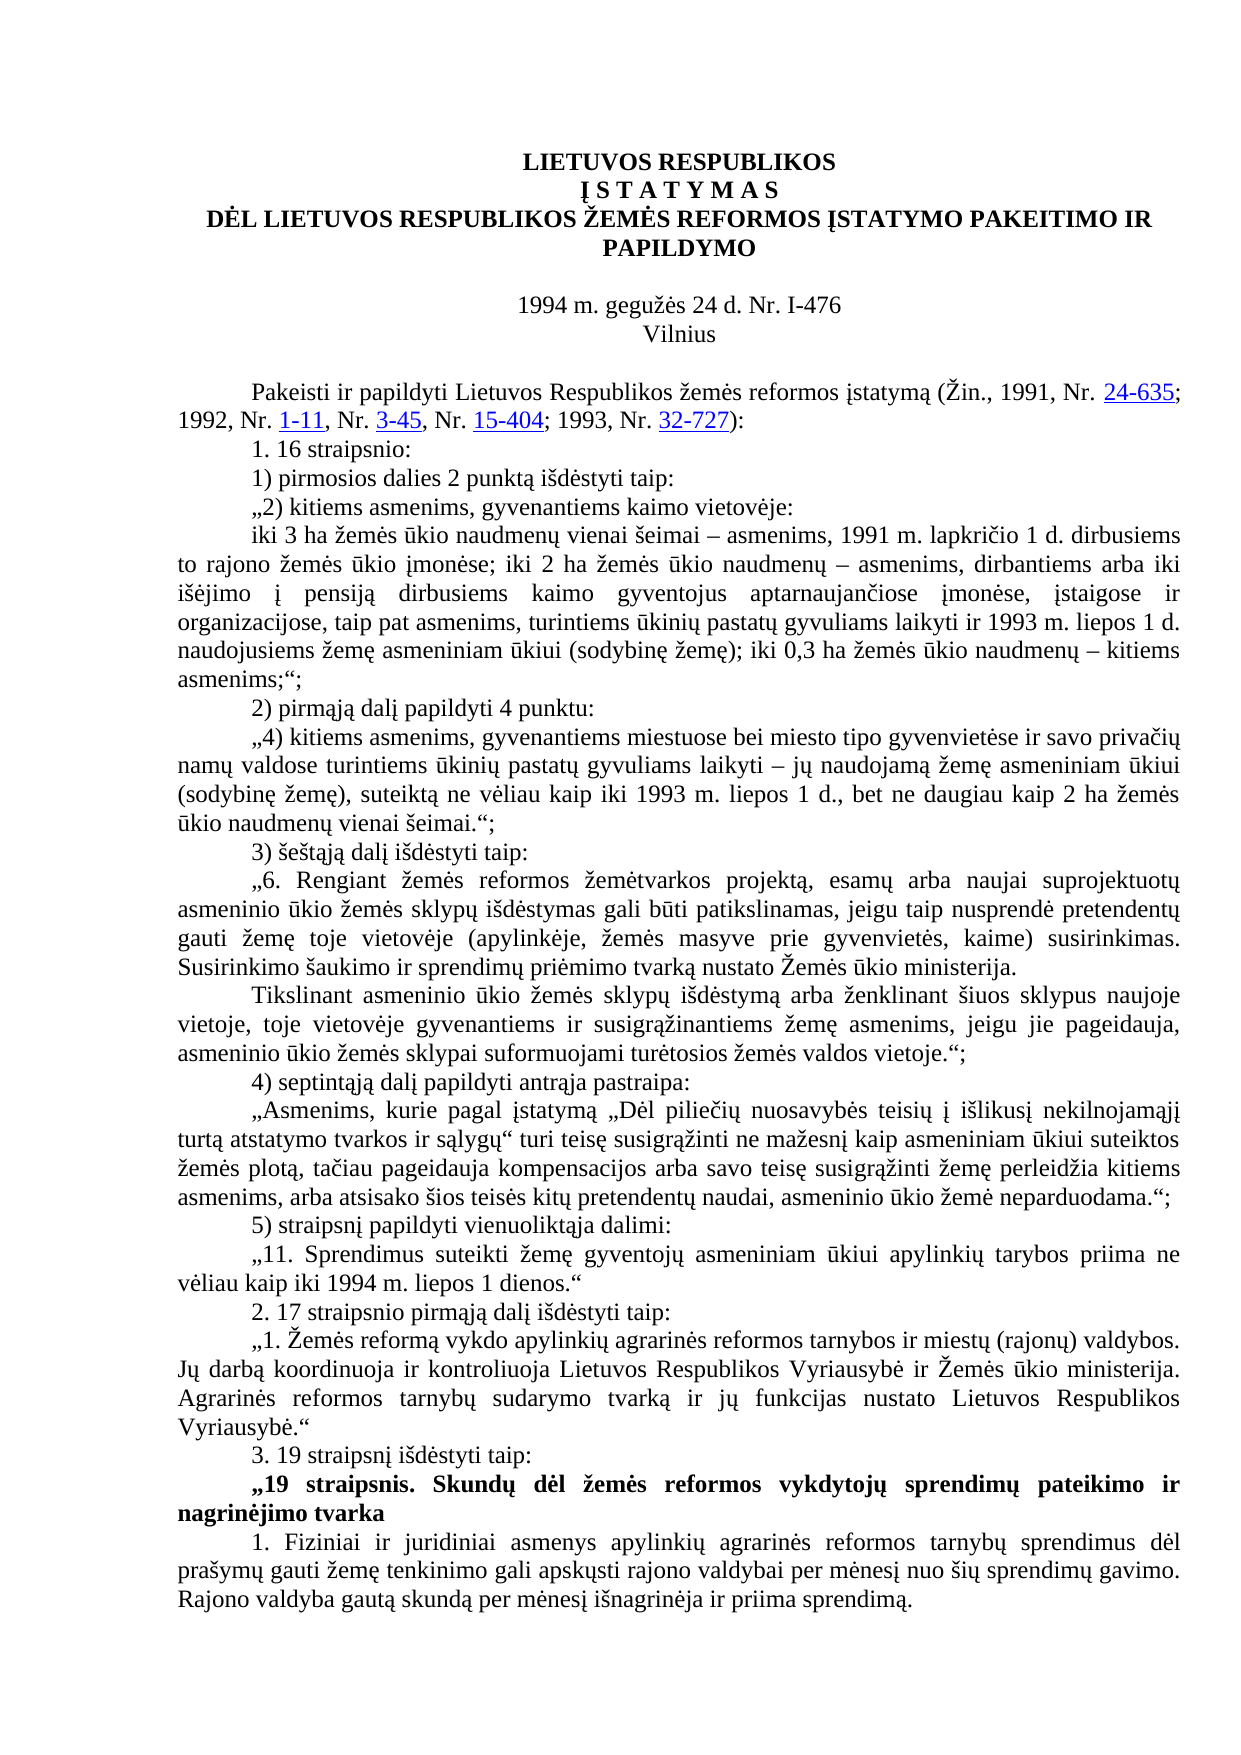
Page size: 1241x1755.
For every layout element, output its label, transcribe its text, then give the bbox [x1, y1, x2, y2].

text „1. Žemės reformą vykdo apylinkių agrarinės reformos tarnybos ir miestų (rajonų) valdybos. Jų darbą koordinuoja ir kontroliuoja Lietuvos Respublikos Vyriausybė ir Žemės ūkio ministerija. Agrarinės reformos tarnybų sudarymo tvarką ir jų funkcijas nustato Lietuvos Respublikos Vyriausybė.“ [177, 1326, 1181, 1441]
text Tikslinant asmeninio ūkio žemės sklypų išdėstymą arba ženklinant šiuos sklypus naujoje vietoje, toje vietovėje gyvenantiems ir susigrąžinantiems žemę asmenims, jeigu jie pageidauja, asmeninio ūkio žemės sklypai suformuojami turėtosios žemės valdos vietoje.“; [177, 981, 1181, 1067]
text „Asmenims, kurie pagal įstatymą „Dėl piliečių nuosavybės teisių į išlikusį nekilnojamąjį turtą atstatymo tvarkos ir sąlygų“ turi teisę susigrąžinti ne mažesnį kaip asmeniniam ūkiui suteiktos žemės plotą, tačiau pageidauja kompensacijos arba savo teisę susigrąžinti žemę perleidžia kitiems asmenims, arba atsisako šios teisės kitų pretendentų naudai, asmeninio ūkio žemė neparduodama.“; [177, 1096, 1181, 1211]
text 1) pirmosios dalies 2 punktą išdėstyti taip: [177, 463, 1181, 492]
text 2. 17 straipsnio pirmąją dalį išdėstyti taip: [177, 1297, 1181, 1326]
text 1. 16 straipsnio: [177, 434, 1181, 463]
text „2) kitiems asmenims, gyvenantiems kaimo vietovėje: [177, 492, 1181, 521]
text Į S T A T Y M A S [177, 176, 1181, 204]
text 1. Fiziniai ir juridiniai asmenys apylinkių agrarinės reformos tarnybų sprendimus dėl prašymų gauti žemę tenkinimo gali apskųsti rajono valdybai per mėnesį nuo šių sprendimų gavimo. Rajono valdyba gautą skundą per mėnesį išnagrinėja ir priima sprendimą. [177, 1527, 1181, 1613]
text „4) kitiems asmenims, gyvenantiems miestuose bei miesto tipo gyvenvietėse ir savo privačių namų valdose turintiems ūkinių pastatų gyvuliams laikyti – jų naudojamą žemę asmeniniam ūkiui (sodybinę žemę), suteiktą ne vėliau kaip iki 1993 m. liepos 1 d., bet ne daugiau kaip 2 ha žemės ūkio naudmenų vienai šeimai.“; [177, 722, 1181, 837]
text 1994 m. gegužės 24 d. Nr. I-476 [177, 291, 1181, 319]
text DĖL LIETUVOS RESPUBLIKOS ŽEMĖS REFORMOS ĮSTATYMO PAKEITIMO IR PAPILDYMO [177, 204, 1181, 262]
text Vilnius [177, 319, 1181, 348]
text Pakeisti ir papildyti Lietuvos Respublikos žemės reformos įstatymą (Žin., 1991, Nr. 24-635; 1992, Nr. 1-11, Nr. 3-45, Nr. 15-404; 1993, Nr. 32-727): [177, 377, 1181, 434]
text iki 3 ha žemės ūkio naudmenų vienai šeimai – asmenims, 1991 m. lapkričio 1 d. dirbusiems to rajono žemės ūkio įmonėse; iki 2 ha žemės ūkio naudmenų – asmenims, dirbantiems arba iki išėjimo į pensiją dirbusiems kaimo gyventojus aptarnaujančiose įmonėse, įstaigose ir organizacijose, taip pat asmenims, turintiems ūkinių pastatų gyvuliams laikyti ir 1993 m. liepos 1 d. naudojusiems žemę asmeniniam ūkiui (sodybinę žemę); iki 0,3 ha žemės ūkio naudmenų – kitiems asmenims;“; [177, 521, 1181, 693]
text 3. 19 straipsnį išdėstyti taip: [177, 1441, 1181, 1469]
text 3) šeštąją dalį išdėstyti taip: [177, 837, 1181, 866]
text „11. Sprendimus suteikti žemę gyventojų asmeniniam ūkiui apylinkių tarybos priima ne vėliau kaip iki 1994 m. liepos 1 dienos.“ [177, 1239, 1181, 1297]
text 2) pirmąją dalį papildyti 4 punktu: [177, 693, 1181, 722]
text LIETUVOS RESPUBLIKOS [177, 147, 1181, 176]
text „6. Rengiant žemės reformos žemėtvarkos projektą, esamų arba naujai suprojektuotų asmeninio ūkio žemės sklypų išdėstymas gali būti patikslinamas, jeigu taip nusprendė pretendentų gauti žemę toje vietovėje (apylinkėje, žemės masyve prie gyvenvietės, kaime) susirinkimas. Susirinkimo šaukimo ir sprendimų priėmimo tvarką nustato Žemės ūkio ministerija. [177, 866, 1181, 981]
text 4) septintąją dalį papildyti antrąja pastraipa: [177, 1067, 1181, 1096]
text „19 straipsnis. Skundų dėl žemės reformos vykdytojų sprendimų pateikimo ir nagrinėjimo tvarka [177, 1469, 1181, 1527]
text 5) straipsnį papildyti vienuoliktąja dalimi: [177, 1211, 1181, 1239]
